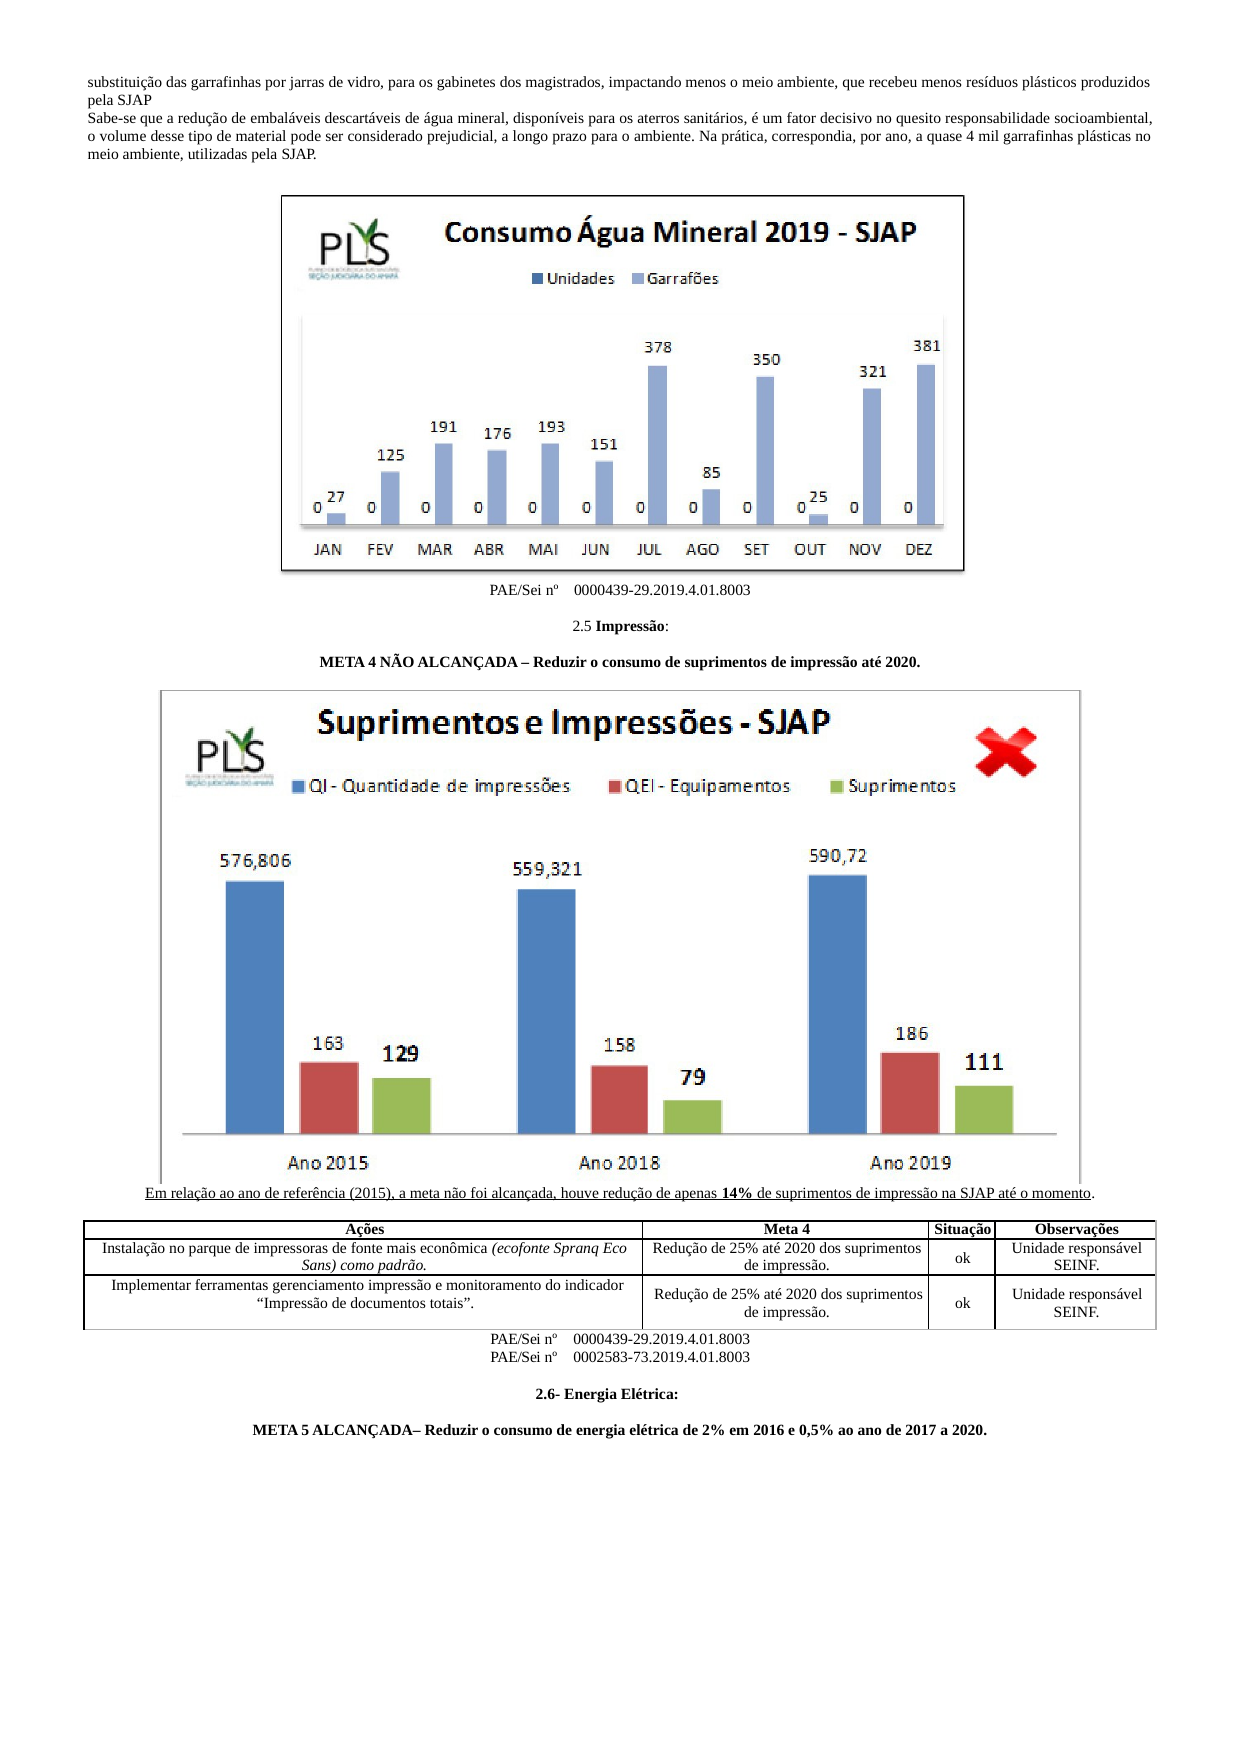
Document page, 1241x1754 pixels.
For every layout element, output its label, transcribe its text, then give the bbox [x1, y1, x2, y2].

text META 5 ALCANÇADA– Reduzir o consumo de energia elétrica de 2% em 2016 e 0,5% ao ano de 2017 a 2020. [97, 1421, 1143, 1439]
subtitle 2.6- Energia Elétrica: [71, 1384, 1143, 1402]
table_cell Redução de 25% até 2020 dos suprimentos de impressão. [643, 1276, 928, 1329]
text META 4 NÃO ALCANÇADA – Reduzir o consumo de suprimentos de impressão até 2020. [97, 653, 1143, 671]
table_cell Instalação no parque de impressoras de fonte mais econômica (ecofonte Spranq Eco Sans) como padrão. [85, 1240, 642, 1274]
text Em relação ao ano de referência (2015), a meta não foi alcançada, houve redução de apenas 14% de suprimentos de impressão na SJAP até o momento. [97, 686, 1143, 1202]
text PAE/Sei nº 0002583-73.2019.4.01.8003 [97, 1348, 1143, 1366]
text PAE/Sei nº 0000439-29.2019.4.01.8003 [97, 190, 1143, 599]
picture [158, 690, 1085, 1184]
picture [277, 192, 971, 580]
text substituição das garrafinhas por jarras de vidro, para os gabinetes dos magistrados, impactando menos o meio ambiente, que recebeu menos resíduos plásticos produzidos pela SJAP [87, 73, 1153, 109]
table_header Situação [929, 1222, 994, 1238]
table_cell Unidade responsável SEINF. [996, 1240, 1155, 1274]
text PAE/Sei nº 0000439-29.2019.4.01.8003 [97, 1330, 1143, 1348]
table_header Observações [996, 1222, 1155, 1238]
table_cell Unidade responsável SEINF. [996, 1276, 1155, 1329]
text Sabe-se que a redução de embaláveis descartáveis de água mineral, disponíveis para os aterros sanitários, é um fator decisivo no quesito responsabilidade socioambiental, o volume desse tipo de material pode ser considerado prejudicial, a longo prazo para o ambiente. Na prática, correspondia, por ano, a quase 4 mil garrafinhas plásticas no meio ambiente, utilizadas pela SJAP. [87, 109, 1153, 163]
table_cell ok [929, 1276, 994, 1329]
table_header Ações [85, 1222, 642, 1238]
subtitle Impressão: [572, 617, 1169, 635]
table_cell Redução de 25% até 2020 dos suprimentos de impressão. [643, 1240, 928, 1274]
table_header Meta 4 [643, 1222, 928, 1238]
table_cell ok [929, 1240, 994, 1274]
table_cell Implementar ferramentas gerenciamento impressão e monitoramento do indicador “Impressão de documentos totais”. [85, 1276, 642, 1329]
